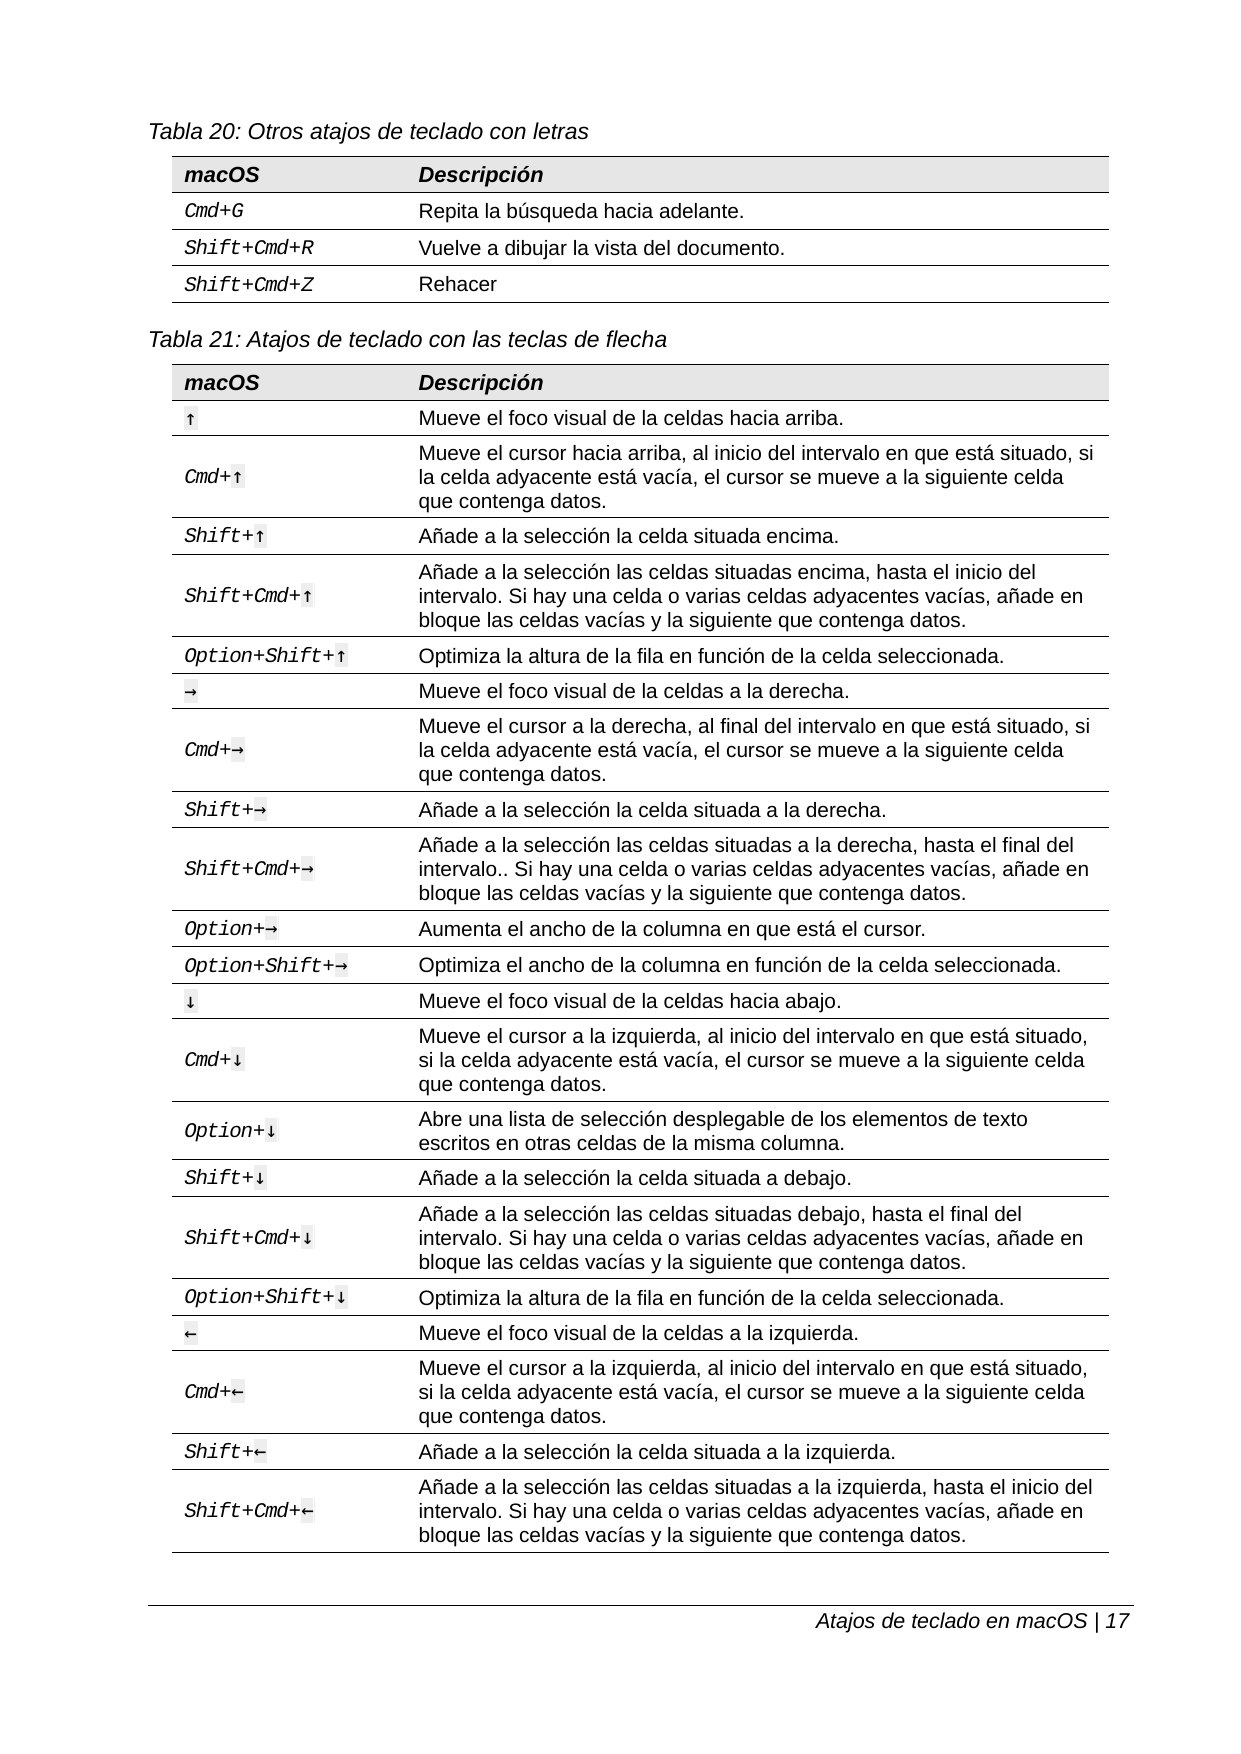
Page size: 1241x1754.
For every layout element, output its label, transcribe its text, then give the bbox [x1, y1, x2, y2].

table_cell Shift+Cmd+↓ [172, 1197, 406, 1278]
table_cell Mueve el cursor a la izquierda, al inicio del intervalo en que está situado, si la celda adyacente está vacía, el cursor se mueve a la siguiente celda que contenga datos. [406, 1351, 1109, 1432]
table_cell Shift+Cmd+R [172, 230, 406, 265]
table_cell Shift+Cmd+↑ [172, 555, 406, 636]
table_cell Mueve el cursor a la izquierda, al inicio del intervalo en que está situado, si la celda adyacente está vacía, el cursor se mueve a la siguiente celda que contenga datos. [406, 1019, 1109, 1101]
table_cell Repita la búsqueda hacia adelante. [406, 193, 1109, 229]
table_cell Cmd+← [172, 1351, 406, 1432]
table_cell Option+↓ [172, 1102, 406, 1159]
table_cell Añade a la selección las celdas situadas a la izquierda, hasta el inicio del intervalo. Si hay una celda o varias celdas adyacentes vacías, añade en bloque las celdas vacías y la siguiente que contenga datos. [406, 1470, 1109, 1552]
table_cell Shift+← [172, 1434, 406, 1469]
table_cell Shift+↑ [172, 518, 406, 554]
table_header macOS [172, 365, 406, 400]
table_cell ↓ [172, 984, 406, 1018]
table_cell Mueve el foco visual de la celdas a la derecha. [406, 674, 1109, 708]
table_cell Option+Shift+↓ [172, 1279, 406, 1315]
table_cell Aumenta el ancho de la columna en que está el cursor. [406, 911, 1109, 946]
table_cell Mueve el foco visual de la celdas a la izquierda. [406, 1316, 1109, 1350]
table_cell Añade a la selección la celda situada a debajo. [406, 1160, 1109, 1196]
table_cell Shift+Cmd+← [172, 1470, 406, 1552]
text Tabla 20: Otros atajos de teclado con letras [148, 118, 1134, 144]
table_cell Añade a la selección la celda situada a la izquierda. [406, 1434, 1109, 1469]
table_cell Mueve el foco visual de la celdas hacia arriba. [406, 401, 1109, 435]
table_cell Shift+Cmd+→ [172, 828, 406, 910]
table_cell Shift+↓ [172, 1160, 406, 1196]
table_cell Mueve el cursor hacia arriba, al inicio del intervalo en que está situado, si la celda adyacente está vacía, el cursor se mueve a la siguiente celda que contenga datos. [406, 436, 1109, 517]
table_cell Rehacer [406, 266, 1109, 302]
table_cell Option+Shift+→ [172, 947, 406, 983]
table_cell Option+Shift+↑ [172, 637, 406, 673]
table_cell Cmd+↑ [172, 436, 406, 517]
table_cell Cmd+G [172, 193, 406, 229]
table_cell Añade a la selección la celda situada encima. [406, 518, 1109, 554]
table_header macOS [172, 157, 406, 192]
table_cell Mueve el cursor a la derecha, al final del intervalo en que está situado, si la celda adyacente está vacía, el cursor se mueve a la siguiente celda que contenga datos. [406, 709, 1109, 791]
table_header Descripción [406, 157, 1109, 192]
table_cell Cmd+↓ [172, 1019, 406, 1101]
table_cell ↑ [172, 401, 406, 435]
text Tabla 21: Atajos de teclado con las teclas de flecha [148, 326, 1134, 352]
table_cell Mueve el foco visual de la celdas hacia abajo. [406, 984, 1109, 1018]
table_cell Abre una lista de selección desplegable de los elementos de texto escritos en otras celdas de la misma columna. [406, 1102, 1109, 1159]
table_cell Option+→ [172, 911, 406, 946]
table_cell Añade a la selección las celdas situadas encima, hasta el inicio del intervalo. Si hay una celda o varias celdas adyacentes vacías, añade en bloque las celdas vacías y la siguiente que contenga datos. [406, 555, 1109, 636]
table_cell → [172, 674, 406, 708]
table_cell Optimiza la altura de la fila en función de la celda seleccionada. [406, 637, 1109, 673]
table_cell ← [172, 1316, 406, 1350]
table_cell Optimiza el ancho de la columna en función de la celda seleccionada. [406, 947, 1109, 983]
table_cell Añade a la selección las celdas situadas a la derecha, hasta el final del intervalo.. Si hay una celda o varias celdas adyacentes vacías, añade en bloque las celdas vacías y la siguiente que contenga datos. [406, 828, 1109, 910]
table_cell Añade a la selección la celda situada a la derecha. [406, 792, 1109, 827]
table_cell Shift+→ [172, 792, 406, 827]
table_cell Optimiza la altura de la fila en función de la celda seleccionada. [406, 1279, 1109, 1315]
table_cell Cmd+→ [172, 709, 406, 791]
table_header Descripción [406, 365, 1109, 400]
table_cell Vuelve a dibujar la vista del documento. [406, 230, 1109, 265]
table_cell Añade a la selección las celdas situadas debajo, hasta el final del intervalo. Si hay una celda o varias celdas adyacentes vacías, añade en bloque las celdas vacías y la siguiente que contenga datos. [406, 1197, 1109, 1278]
table_cell Shift+Cmd+Z [172, 266, 406, 302]
